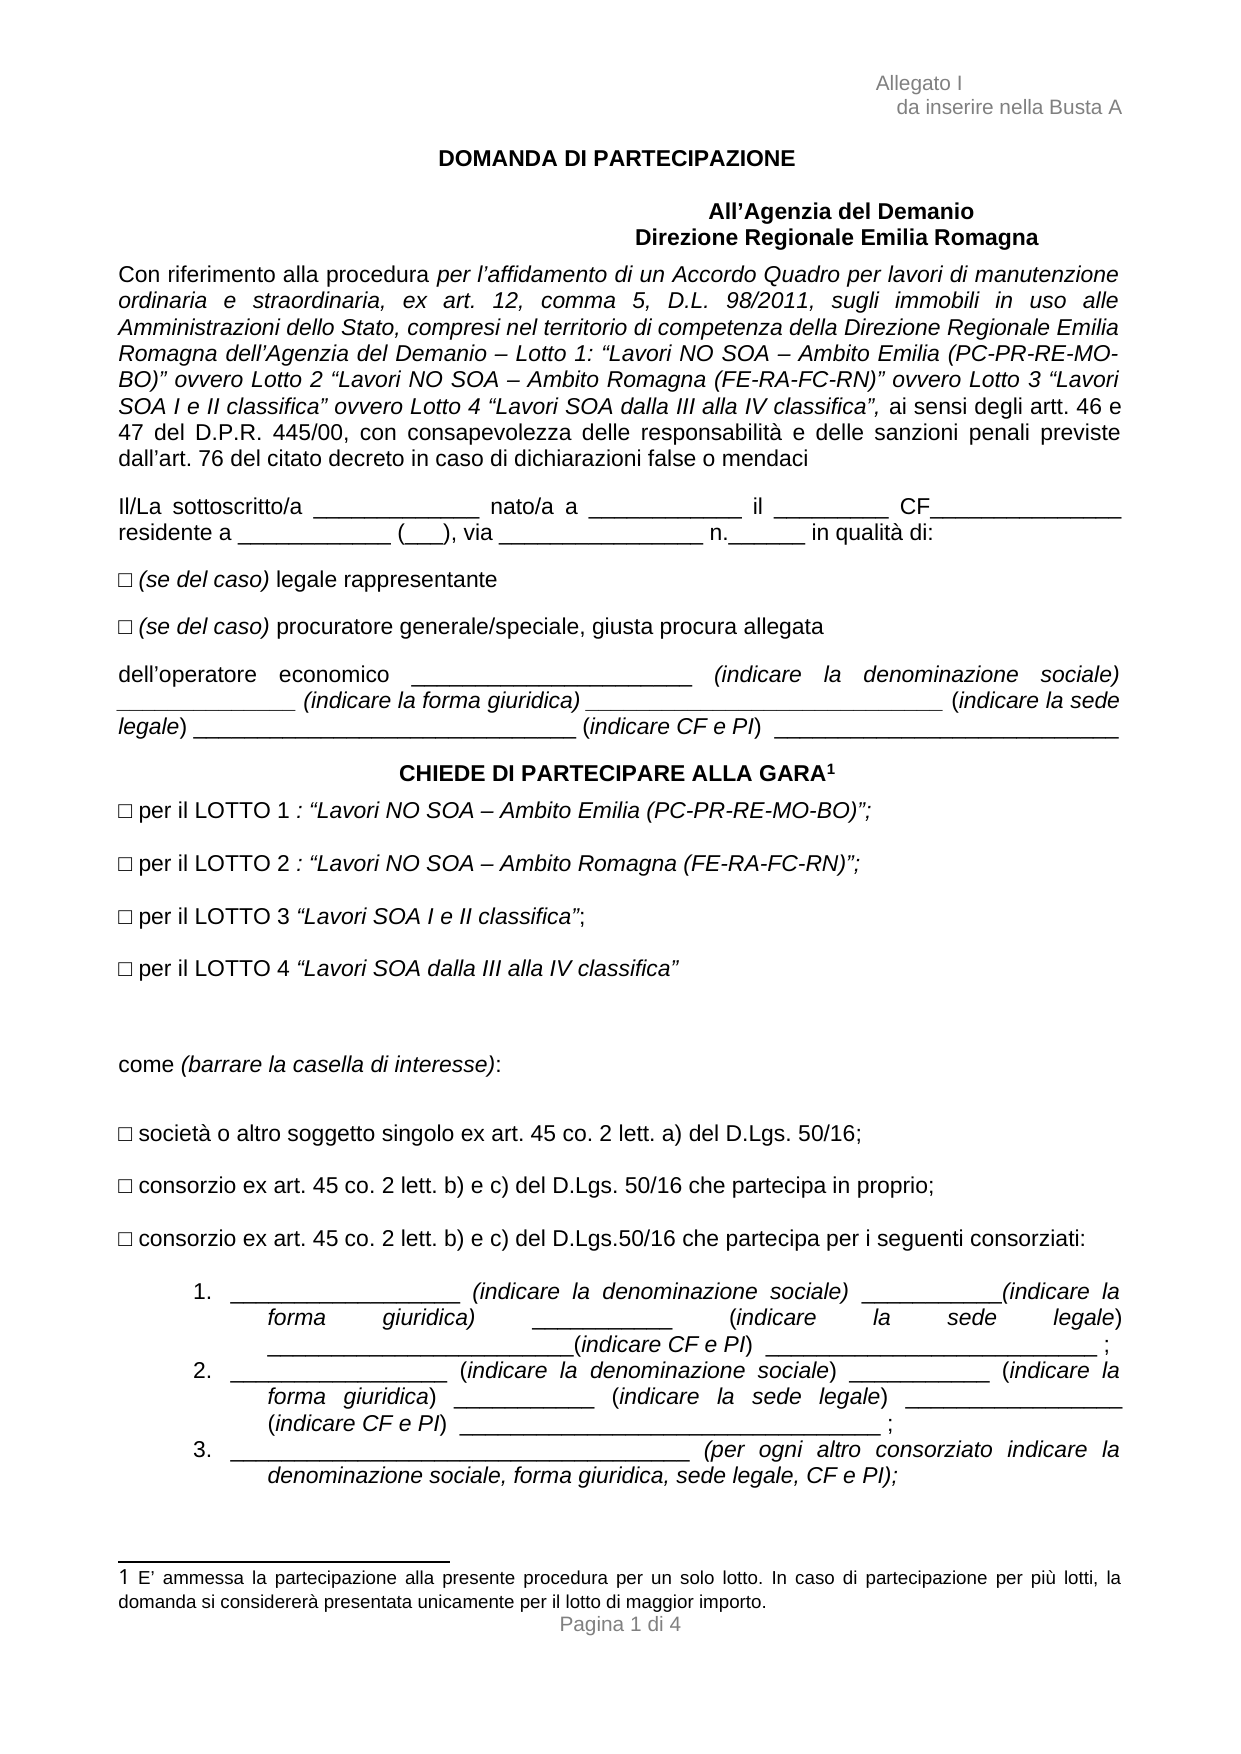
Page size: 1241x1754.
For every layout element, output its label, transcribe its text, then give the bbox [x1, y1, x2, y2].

text Il/La sottoscritto/a _____________ nato/a a ____________ il _________ CF_______________ residente a ____________ (___), via ________________ n.______ in qualità di: [118, 493, 1122, 545]
text □ per il LOTTO 1 : “Lavori NO SOA – Ambito Emilia (PC-PR-RE-MO-BO)”; [118, 797, 1122, 823]
text Direzione Regionale Emilia Romagna [118, 224, 1122, 251]
text □ (se del caso) legale rappresentante [118, 566, 1122, 592]
text □ società o altro soggetto singolo ex art. 45 co. 2 lett. a) del D.Lgs. 50/16; [118, 1120, 1122, 1146]
text □ (se del caso) procuratore generale/speciale, giusta procura allegata [118, 613, 1122, 640]
text All’Agenzia del Demanio [634, 198, 1122, 224]
text □ per il LOTTO 2 : “Lavori NO SOA – Ambito Romagna (FE-RA-FC-RN)”; [118, 850, 1122, 876]
list __________________ (indicare la denominazione sociale) ___________(indicare la forma giuridica) ___________ (indicare la sede legale) ________________________(indicare CF e PI) __________________________ ; [193, 1278, 1122, 1357]
text dell’operatore economico ______________________ (indicare la denominazione sociale) ______________ (indicare la forma giuridica) ____________________________ (indicare la sede legale) ______________________________ (indicare CF e PI) ___________________________ [118, 661, 1122, 739]
list _________________ (indicare la denominazione sociale) ___________ (indicare la forma giuridica) ___________ (indicare la sede legale) _________________ (indicare CF e PI) _________________________________ ; [193, 1357, 1122, 1436]
text □ consorzio ex art. 45 co. 2 lett. b) e c) del D.Lgs. 50/16 che partecipa in proprio; [118, 1172, 1122, 1199]
text □ per il LOTTO 3 “Lavori SOA I e II classifica”; [118, 903, 1122, 929]
text E’ ammessa la partecipazione alla presente procedura per un solo lotto. In caso di partecipazione per più lotti, la domanda si considererà presentata unicamente per il lotto di maggior importo. [118, 1562, 1122, 1612]
text come (barrare la casella di interesse): [118, 1051, 1122, 1077]
text □ per il LOTTO 4 “Lavori SOA dalla III alla IV classifica” [118, 955, 1122, 982]
list ____________________________________ (per ogni altro consorziato indicare la denominazione sociale, forma giuridica, sede legale, CF e PI); [193, 1436, 1122, 1489]
text CHIEDE DI PARTECIPARE ALLA GARA [118, 760, 1122, 787]
text DOMANDA DI PARTECIPAZIONE [118, 145, 1122, 171]
text Con riferimento alla procedura per l’affidamento di un Accordo Quadro per lavori di manutenzione ordinaria e straordinaria, ex art. 12, comma 5, D.L. 98/2011, sugli immobili in uso alle Amministrazioni dello Stato, compresi nel territorio di competenza della Direzione Regionale Emilia Romagna dell’Agenzia del Demanio – Lotto 1: “Lavori NO SOA – Ambito Emilia (PC-PR-RE-MO-BO)” ovvero Lotto 2 “Lavori NO SOA – Ambito Romagna (FE-RA-FC-RN)” ovvero Lotto 3 “Lavori SOA I e II classifica” ovvero Lotto 4 “Lavori SOA dalla III alla IV classifica”, ai sensi degli artt. 46 e 47 del D.P.R. 445/00, con consapevolezza delle responsabilità e delle sanzioni penali previste dall’art. 76 del citato decreto in caso di dichiarazioni false o mendaci [118, 261, 1122, 472]
text □ consorzio ex art. 45 co. 2 lett. b) e c) del D.Lgs.50/16 che partecipa per i seguenti consorziati: [118, 1225, 1122, 1252]
